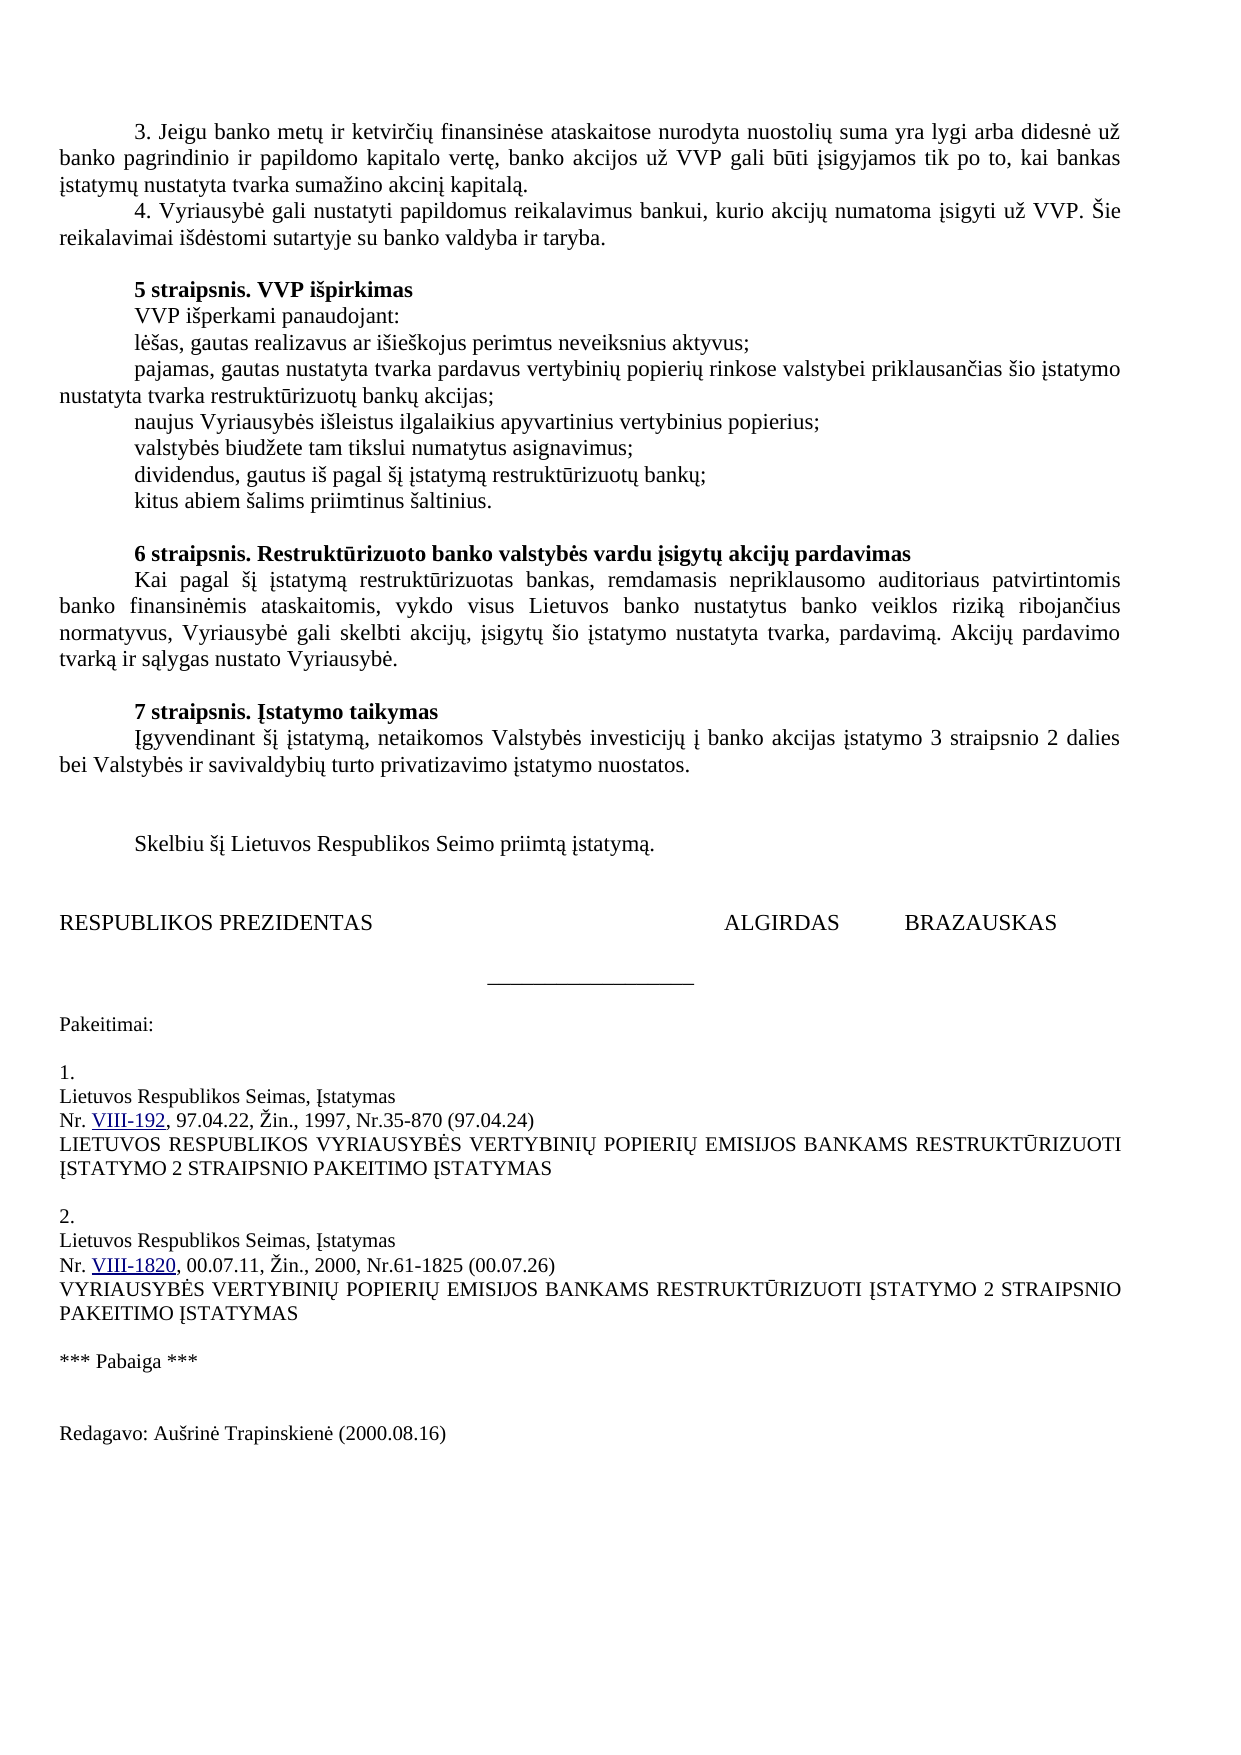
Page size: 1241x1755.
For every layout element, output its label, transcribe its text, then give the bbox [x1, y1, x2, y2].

text RESPUBLIKOS PREZIDENTAS ALGIRDAS BRAZAUSKAS [59, 909, 1122, 961]
text Įgyvendinant šį įstatymą, netaikomos Valstybės investicijų į banko akcijas įstatymo 3 straipsnio 2 dalies bei Valstybės ir savivaldybių turto privatizavimo įstatymo nuostatos. [59, 724, 1122, 777]
text pajamas, gautas nustatyta tvarka pardavus vertybinių popierių rinkose valstybei priklausančias šio įstatymo nustatyta tvarka restruktūrizuotų bankų akcijas; [59, 355, 1122, 408]
text 6 straipsnis. Restruktūrizuoto banko valstybės vardu įsigytų akcijų pardavimas [59, 540, 1122, 566]
text Lietuvos Respublikos Seimas, Įstatymas [59, 1228, 1122, 1252]
text valstybės biudžete tam tikslui numatytus asignavimus; [59, 434, 1122, 461]
text 2. [59, 1204, 1122, 1228]
text naujus Vyriausybės išleistus ilgalaikius apyvartinius vertybinius popierius; [59, 408, 1122, 434]
text Lietuvos Respublikos Seimas, Įstatymas [59, 1084, 1122, 1108]
text Kai pagal šį įstatymą restruktūrizuotas bankas, remdamasis nepriklausomo auditoriaus patvirtintomis banko finansinėmis ataskaitomis, vykdo visus Lietuvos banko nustatytus banko veiklos riziką ribojančius normatyvus, Vyriausybė gali skelbti akcijų, įsigytų šio įstatymo nustatyta tvarka, pardavimą. Akcijų pardavimo tvarką ir sąlygas nustato Vyriausybė. [59, 566, 1122, 672]
text __________________ [59, 961, 1122, 988]
text kitus abiem šalims priimtinus šaltinius. [59, 487, 1122, 513]
text 3. Jeigu banko metų ir ketvirčių finansinėse ataskaitose nurodyta nuostolių suma yra lygi arba didesnė už banko pagrindinio ir papildomo kapitalo vertę, banko akcijos už VVP gali būti įsigyjamos tik po to, kai bankas įstatymų nustatyta tvarka sumažino akcinį kapitalą. [59, 118, 1122, 197]
text Pakeitimai: [59, 1012, 1122, 1036]
text VVP išperkami panaudojant: [59, 303, 1122, 329]
text Redagavo: Aušrinė Trapinskienė (2000.08.16) [59, 1421, 1122, 1445]
text LIETUVOS RESPUBLIKOS VYRIAUSYBĖS VERTYBINIŲ POPIERIŲ EMISIJOS BANKAMS RESTRUKTŪRIZUOTI ĮSTATYMO 2 STRAIPSNIO PAKEITIMO ĮSTATYMAS [59, 1132, 1122, 1180]
text *** Pabaiga *** [59, 1349, 1122, 1373]
text Skelbiu šį Lietuvos Respublikos Seimo priimtą įstatymą. [59, 830, 1122, 856]
text Nr. VIII-1820, 00.07.11, Žin., 2000, Nr.61-1825 (00.07.26) [59, 1252, 1122, 1277]
text dividendus, gautus iš pagal šį įstatymą restruktūrizuotų bankų; [59, 461, 1122, 487]
text Nr. VIII-192, 97.04.22, Žin., 1997, Nr.35-870 (97.04.24) [59, 1108, 1122, 1132]
text VYRIAUSYBĖS VERTYBINIŲ POPIERIŲ EMISIJOS BANKAMS RESTRUKTŪRIZUOTI ĮSTATYMO 2 STRAIPSNIO PAKEITIMO ĮSTATYMAS [59, 1277, 1122, 1325]
text lėšas, gautas realizavus ar išieškojus perimtus neveiksnius aktyvus; [59, 329, 1122, 355]
text 7 straipsnis. Įstatymo taikymas [59, 698, 1122, 724]
text 4. Vyriausybė gali nustatyti papildomus reikalavimus bankui, kurio akcijų numatoma įsigyti už VVP. Šie reikalavimai išdėstomi sutartyje su banko valdyba ir taryba. [59, 197, 1122, 250]
text 1. [59, 1060, 1122, 1084]
text 5 straipsnis. VVP išpirkimas [59, 276, 1122, 303]
